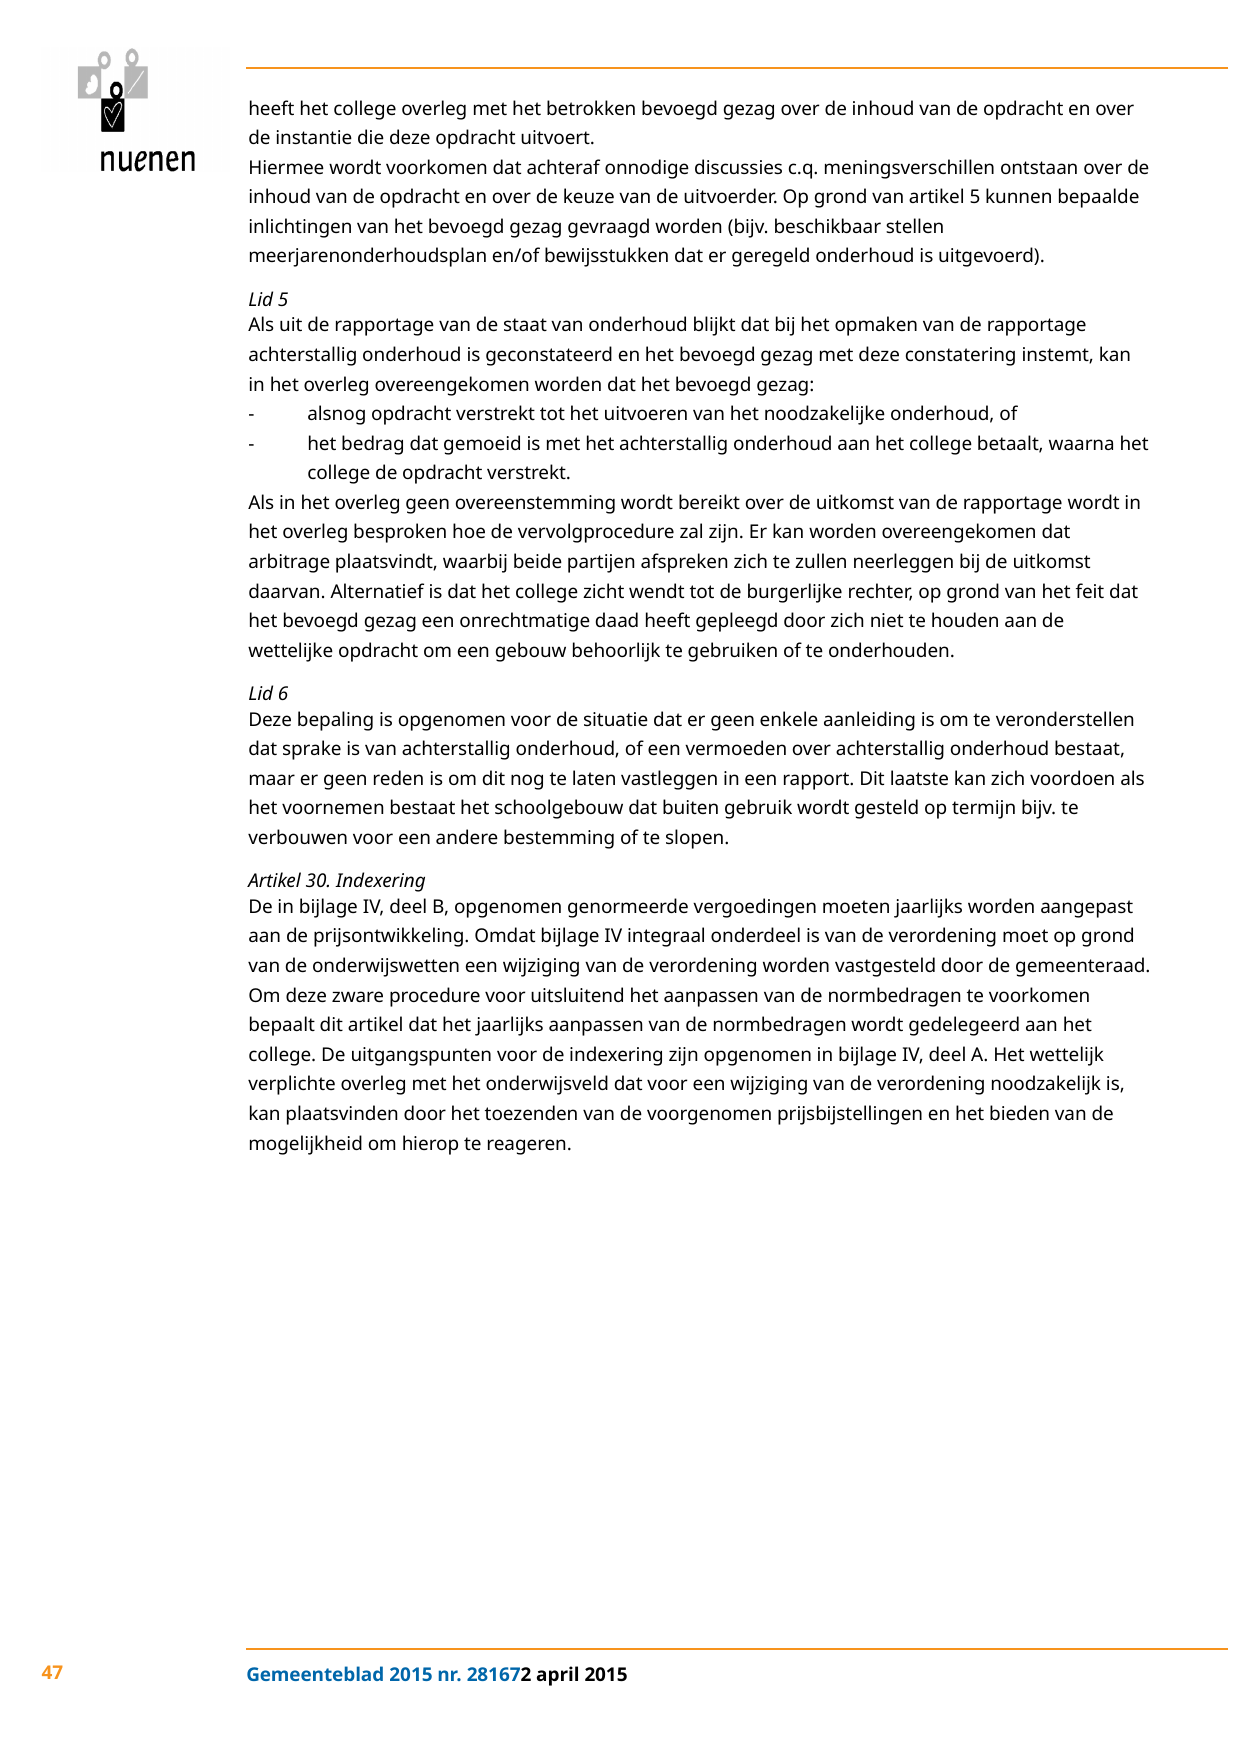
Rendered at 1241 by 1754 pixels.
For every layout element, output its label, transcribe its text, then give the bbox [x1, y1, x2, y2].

text Lid 6 [248, 680, 1152, 706]
text Lid 5 [248, 286, 1152, 312]
text Deze bepaling is opgenomen voor de situatie dat er geen enkele aanleiding is om te veronderstellen dat sprake is van achterstallig onderhoud, of een vermoeden over achterstallig onderhoud bestaat, maar er geen reden is om dit nog te laten vastleggen in een rapport. Dit laatste kan zich voordoen als het voornemen bestaat het schoolgebouw dat buiten gebruik wordt gesteld op termijn bijv. te verbouwen voor een andere bestemming of te slopen. [248, 706, 1152, 850]
list alsnog opdracht verstrekt tot het uitvoeren van het noodzakelijke onderhoud, of [248, 400, 1152, 426]
list het bedrag dat gemoeid is met het achterstallig onderhoud aan het college betaalt, waarna het college de opdracht verstrekt. [248, 430, 1152, 485]
text Hiermee wordt voorkomen dat achteraf onnodige discussies c.q. meningsverschillen ontstaan over de inhoud van de opdracht en over de keuze van de uitvoerder. Op grond van artikel 5 kunnen bepaalde inlichtingen van het bevoegd gezag gevraagd worden (bijv. beschikbaar stellen meerjarenonderhoudsplan en/of bewijsstukken dat er geregeld onderhoud is uitgevoerd). [248, 154, 1152, 268]
text Artikel 30. Indexering [248, 867, 1152, 893]
text Als uit de rapportage van de staat van onderhoud blijkt dat bij het opmaken van de rapportage achterstallig onderhoud is geconstateerd en het bevoegd gezag met deze constatering instemt, kan in het overleg overeengekomen worden dat het bevoegd gezag: [248, 312, 1152, 396]
text De in bijlage IV, deel B, opgenomen genormeerde vergoedingen moeten jaarlijks worden aangepast aan de prijsontwikkeling. Omdat bijlage IV integraal onderdeel is van de verordening moet op grond van de onderwijswetten een wijziging van de verordening worden vastgesteld door de gemeenteraad. Om deze zware procedure voor uitsluitend het aanpassen van de normbedragen te voorkomen bepaalt dit artikel dat het jaarlijks aanpassen van de normbedragen wordt gedelegeerd aan het college. De uitgangspunten voor de indexering zijn opgenomen in bijlage IV, deel A. Het wettelijk verplichte overleg met het onderwijsveld dat voor een wijziging van de verordening noodzakelijk is, kan plaatsvinden door het toezenden van de voorgenomen prijsbijstellingen en het bieden van de mogelijkheid om hierop te reageren. [248, 893, 1152, 1155]
picture [41, 47, 231, 172]
text heeft het college overleg met het betrokken bevoegd gezag over de inhoud van de opdracht en over de instantie die deze opdracht uitvoert. [248, 95, 1152, 150]
text Als in het overleg geen overeenstemming wordt bereikt over de uitkomst van de rapportage wordt in het overleg besproken hoe de vervolgprocedure zal zijn. Er kan worden overeengekomen dat arbitrage plaatsvindt, waarbij beide partijen afspreken zich te zullen neerleggen bij de uitkomst daarvan. Alternatief is dat het college zicht wendt tot de burgerlijke rechter, op grond van het feit dat het bevoegd gezag een onrechtmatige daad heeft gepleegd door zich niet te houden aan de wettelijke opdracht om een gebouw behoorlijk te gebruiken of te onderhouden. [248, 489, 1152, 663]
